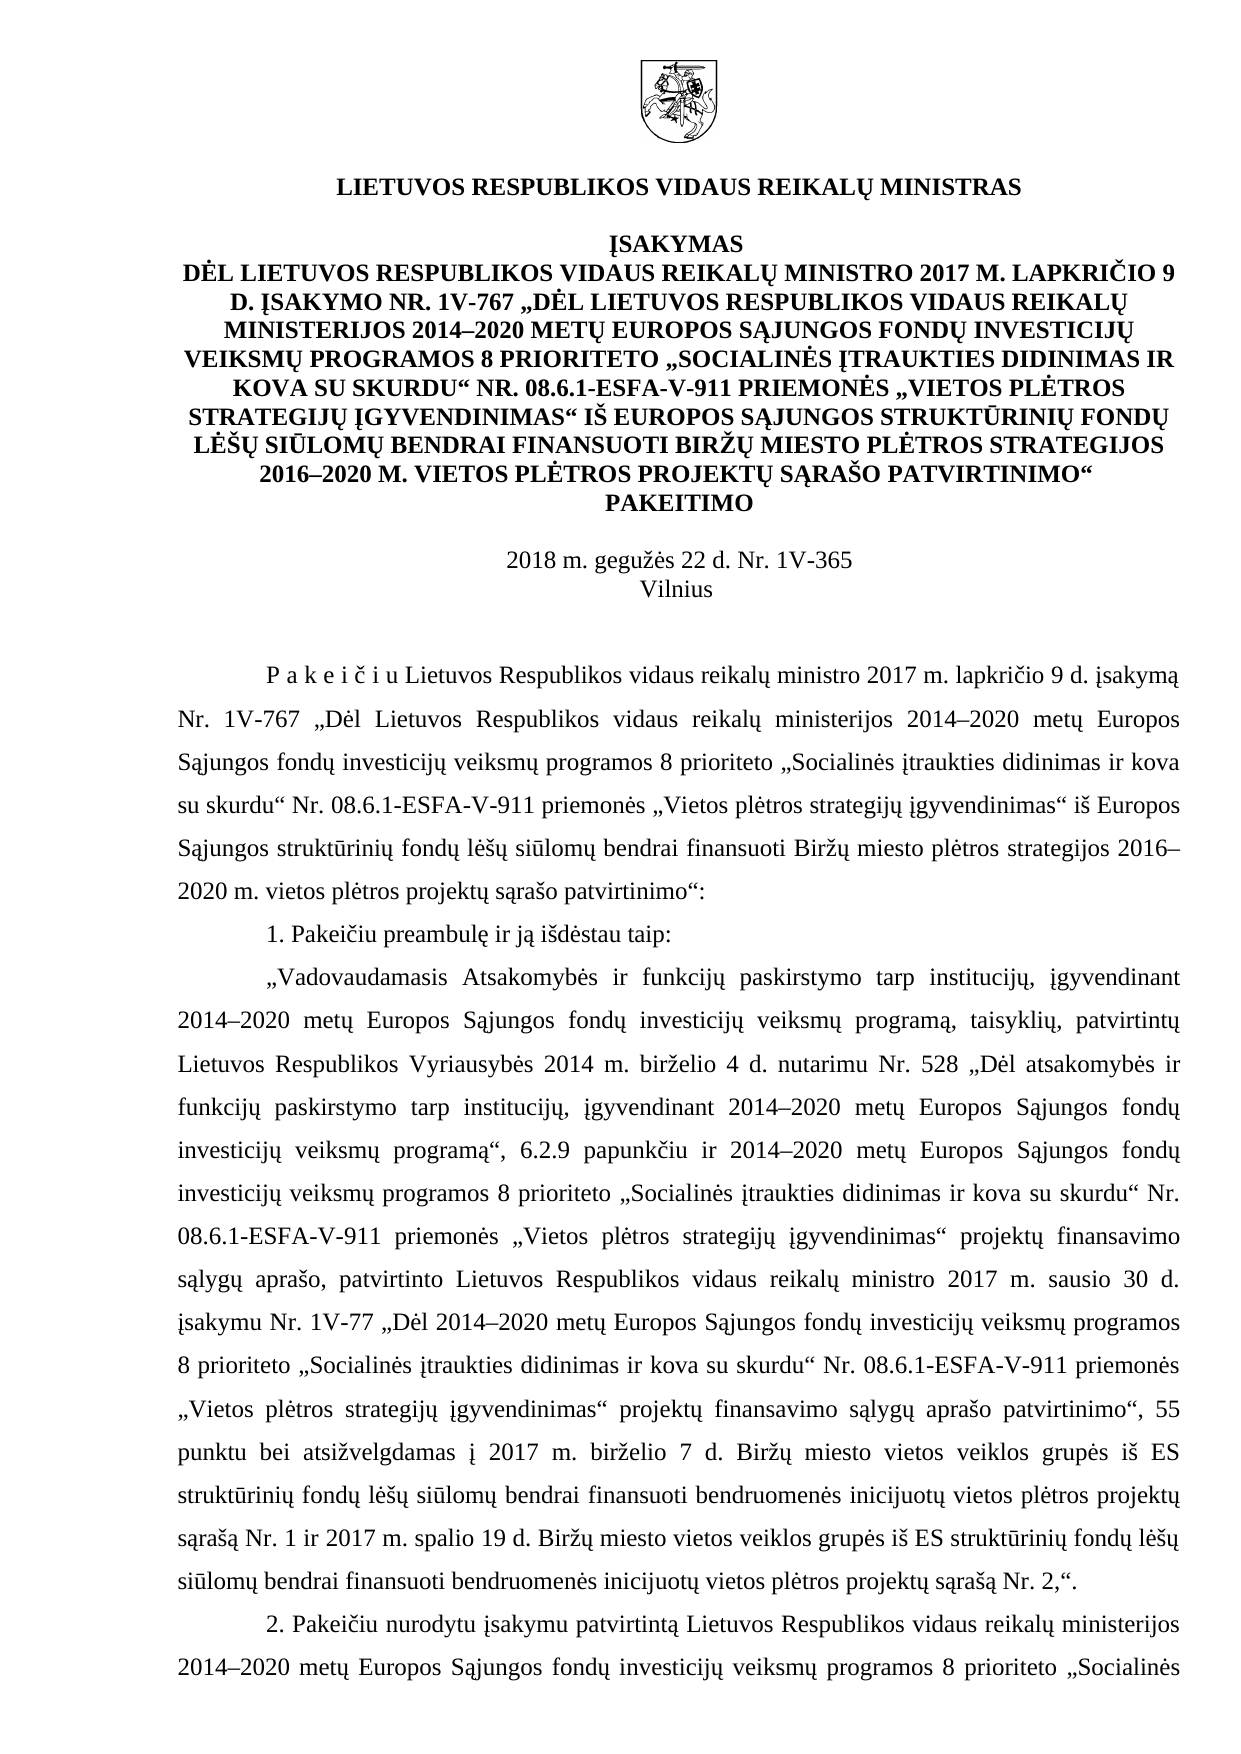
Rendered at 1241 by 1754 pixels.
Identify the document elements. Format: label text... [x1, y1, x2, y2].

text DĖL LIETUVOS RESPUBLIKOS VIDAUS REIKALŲ MINISTRO 2017 M. LAPKRIČIO 9 D. ĮSAKYMO NR. 1V-767 „DĖL LIETUVOS RESPUBLIKOS VIDAUS REIKALŲ MINISTERIJOS 2014–2020 METŲ EUROPOS SĄJUNGOS FONDŲ INVESTICIJŲ VEIKSMŲ PROGRAMOS 8 PRIORITETO „SOCIALINĖS ĮTRAUKTIES DIDINIMAS IR KOVA SU SKURDU“ NR. 08.6.1-ESFA-V-911 PRIEMONĖS „VIETOS PLĖTROS STRATEGIJŲ ĮGYVENDINIMAS“ IŠ EUROPOS SĄJUNGOS STRUKTŪRINIŲ FONDŲ LĖŠŲ SIŪLOMŲ BENDRAI FINANSUOTI BIRŽŲ MIESTO PLĖTROS STRATEGIJOS 2016–2020 M. VIETOS PLĖTROS PROJEKTŲ SĄRAŠO PATVIRTINIMO“ [177, 258, 1181, 488]
text 1. Pakeičiu preambulę ir ją išdėstau taip: [177, 919, 1181, 948]
text P a k e i č i u Lietuvos Respublikos vidaus reikalų ministro 2017 m. lapkričio 9 d. įsakymą Nr. 1V-767 „Dėl Lietuvos Respublikos vidaus reikalų ministerijos 2014–2020 metų Europos Sąjungos fondų investicijų veiksmų programos 8 prioriteto „Socialinės įtraukties didinimas ir kova su skurdu“ Nr. 08.6.1-ESFA-V-911 priemonės „Vietos plėtros strategijų įgyvendinimas“ iš Europos Sąjungos struktūrinių fondų lėšų siūlomų bendrai finansuoti Biržų miesto plėtros strategijos 2016–2020 m. vietos plėtros projektų sąrašo patvirtinimo“: [177, 661, 1181, 905]
text PAKEITIMO [177, 488, 1181, 517]
text 2018 m. gegužės 22 d. Nr. 1V-365 [177, 546, 1181, 574]
text 2. Pakeičiu nurodytu įsakymu patvirtintą Lietuvos Respublikos vidaus reikalų ministerijos 2014–2020 metų Europos Sąjungos fondų investicijų veiksmų programos 8 prioriteto „Socialinės [177, 1609, 1181, 1681]
text Vilnius [177, 574, 1181, 603]
text LIETUVOS RESPUBLIKOS VIDAUS REIKALŲ MINISTRAS [177, 172, 1181, 201]
text „Vadovaudamasis Atsakomybės ir funkcijų paskirstymo tarp institucijų, įgyvendinant 2014–2020 metų Europos Sąjungos fondų investicijų veiksmų programą, taisyklių, patvirtintų Lietuvos Respublikos Vyriausybės 2014 m. birželio 4 d. nutarimu Nr. 528 „Dėl atsakomybės ir funkcijų paskirstymo tarp institucijų, įgyvendinant 2014–2020 metų Europos Sąjungos fondų investicijų veiksmų programą“, 6.2.9 papunkčiu ir 2014–2020 metų Europos Sąjungos fondų investicijų veiksmų programos 8 prioriteto „Socialinės įtraukties didinimas ir kova su skurdu“ Nr. 08.6.1-ESFA-V-911 priemonės „Vietos plėtros strategijų įgyvendinimas“ projektų finansavimo sąlygų aprašo, patvirtinto Lietuvos Respublikos vidaus reikalų ministro 2017 m. sausio 30 d. įsakymu Nr. 1V-77 „Dėl 2014–2020 metų Europos Sąjungos fondų investicijų veiksmų programos 8 prioriteto „Socialinės įtraukties didinimas ir kova su skurdu“ Nr. 08.6.1-ESFA-V-911 priemonės „Vietos plėtros strategijų įgyvendinimas“ projektų finansavimo sąlygų aprašo patvirtinimo“, 55 punktu bei atsižvelgdamas į 2017 m. birželio 7 d. Biržų miesto vietos veiklos grupės iš ES struktūrinių fondų lėšų siūlomų bendrai finansuoti bendruomenės inicijuotų vietos plėtros projektų sąrašą Nr. 1 ir 2017 m. spalio 19 d. Biržų miesto vietos veiklos grupės iš ES struktūrinių fondų lėšų siūlomų bendrai finansuoti bendruomenės inicijuotų vietos plėtros projektų sąrašą Nr. 2,“. [177, 962, 1181, 1595]
text ĮSAKYMAS [177, 229, 1181, 258]
